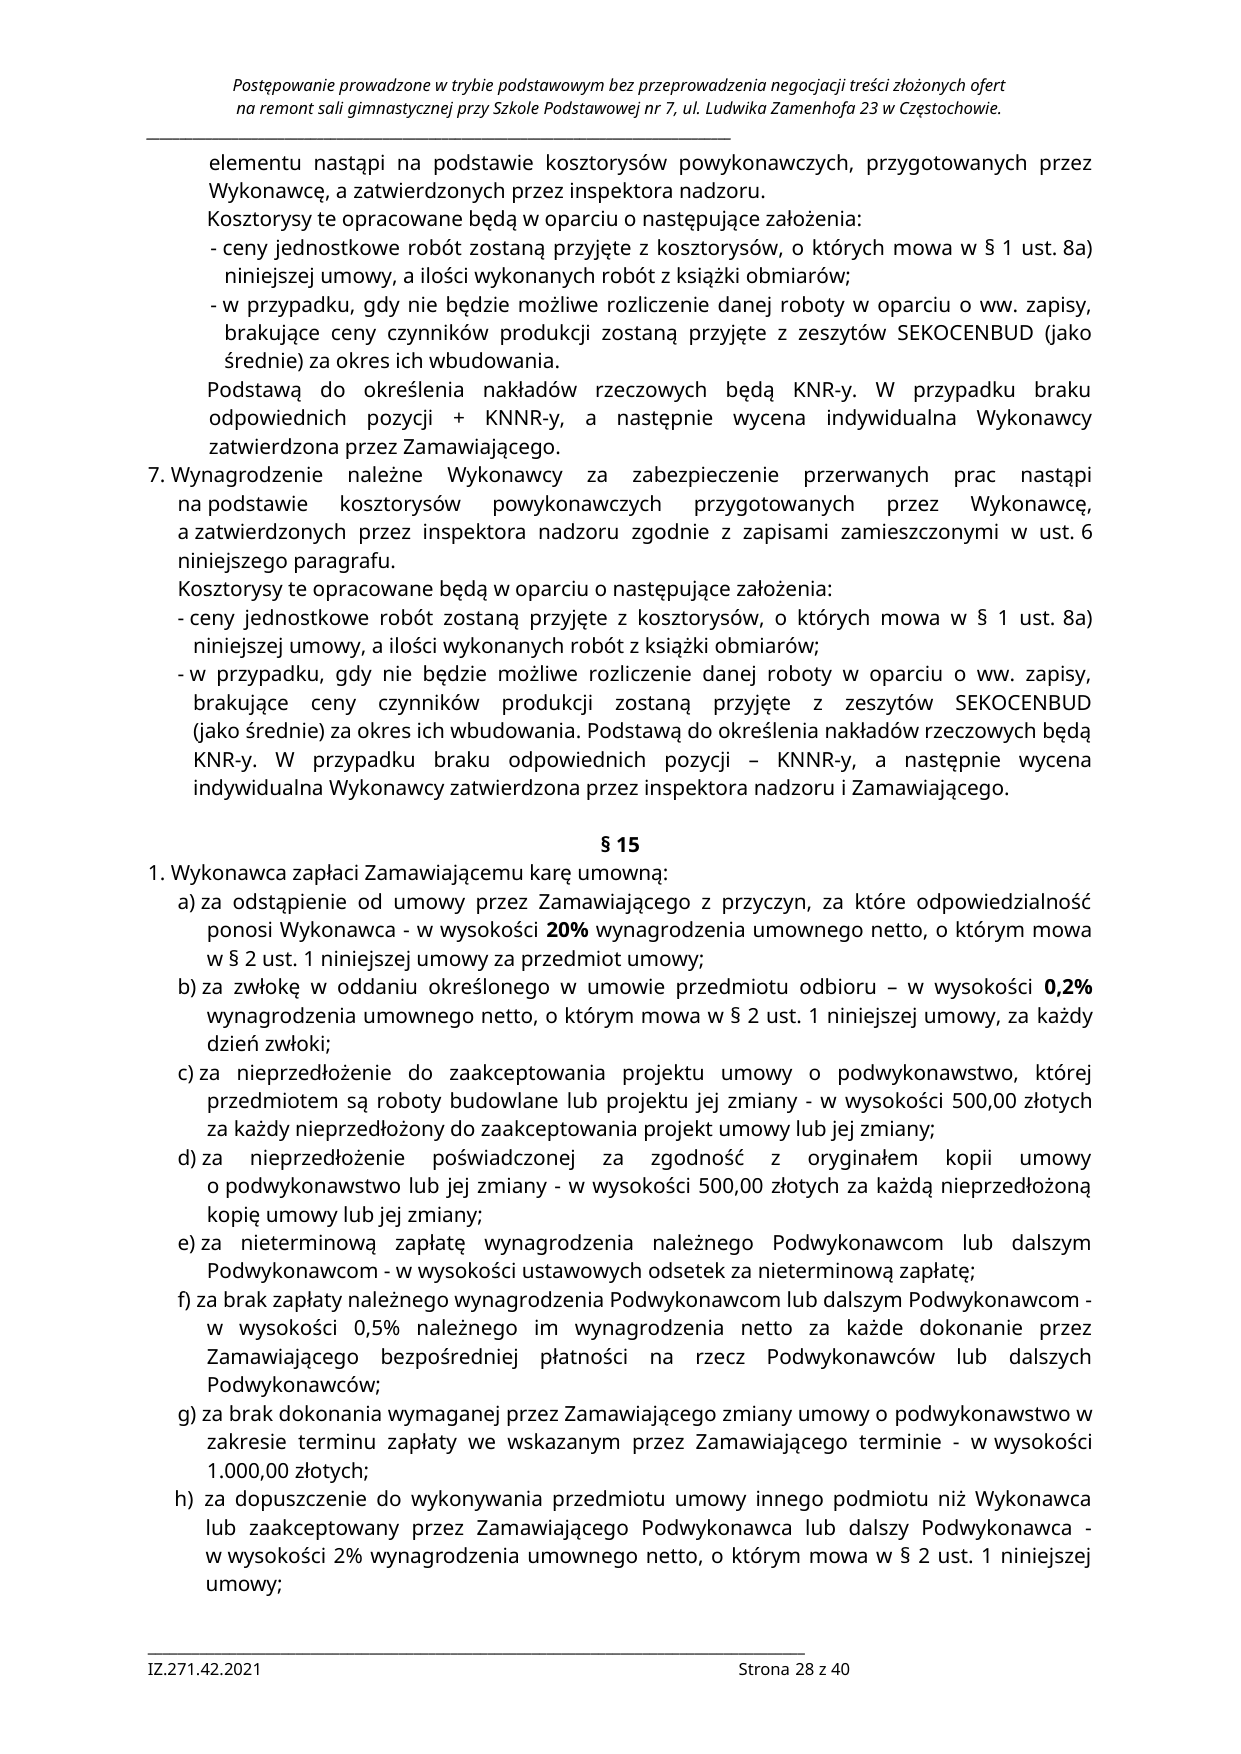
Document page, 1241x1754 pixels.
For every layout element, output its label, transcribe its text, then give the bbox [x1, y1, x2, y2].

text 7. Wynagrodzenie należne Wykonawcy za zabezpieczenie przerwanych prac nastąpi na podstawie kosztorysów powykonawczych przygotowanych przez Wykonawcę, a zatwierdzonych przez inspektora nadzoru zgodnie z zapisami zamieszczonymi w ust. 6 niniejszego paragrafu. [148, 460, 1093, 574]
list h) za dopuszczenie do wykonywania przedmiotu umowy innego podmiotu niż Wykonawca lub zaakceptowany przez Zamawiającego Podwykonawca lub dalszy Podwykonawca - w wysokości 2% wynagrodzenia umownego netto, o którym mowa w § 2 ust. 1 niniejszej umowy; [174, 1484, 1093, 1598]
text e) za nieterminową zapłatę wynagrodzenia należnego Podwykonawcom lub dalszym Podwykonawcom - w wysokości ustawowych odsetek za nieterminową zapłatę; [177, 1228, 1093, 1285]
text - w przypadku, gdy nie będzie możliwe rozliczenie danej roboty w oparciu o ww. zapisy, brakujące ceny czynników produkcji zostaną przyjęte z zeszytów SEKOCENBUD (jako średnie) za okres ich wbudowania. [210, 290, 1093, 375]
text - ceny jednostkowe robót zostaną przyjęte z kosztorysów, o których mowa w § 1 ust. 8a) niniejszej umowy, a ilości wykonanych robót z książki obmiarów; [210, 233, 1093, 290]
text b) za zwłokę w oddaniu określonego w umowie przedmiotu odbioru – w wysokości 0,2% wynagrodzenia umownego netto, o którym mowa w § 2 ust. 1 niniejszej umowy, za każdy dzień zwłoki; [177, 972, 1093, 1058]
text g) za brak dokonania wymaganej przez Zamawiającego zmiany umowy o podwykonawstwo w zakresie terminu zapłaty we wskazanym przez Zamawiającego terminie - w wysokości 1.000,00 złotych; [177, 1399, 1093, 1484]
text elementu nastąpi na podstawie kosztorysów powykonawczych, przygotowanych przez Wykonawcę, a zatwierdzonych przez inspektora nadzoru. [177, 148, 1093, 204]
text c) za nieprzedłożenie do zaakceptowania projektu umowy o podwykonawstwo, której przedmiotem są roboty budowlane lub projektu jej zmiany - w wysokości 500,00 złotych za każdy nieprzedłożony do zaakceptowania projekt umowy lub jej zmiany; [177, 1058, 1093, 1143]
text Kosztorysy te opracowane będą w oparciu o następujące założenia: [177, 574, 1093, 603]
text - ceny jednostkowe robót zostaną przyjęte z kosztorysów, o których mowa w § 1 ust. 8a) niniejszej umowy, a ilości wykonanych robót z książki obmiarów; [177, 603, 1093, 659]
text Kosztorysy te opracowane będą w oparciu o następujące założenia: [207, 204, 1093, 233]
text Podstawą do określenia nakładów rzeczowych będą KNR-y. W przypadku braku odpowiednich pozycji + KNNR-y, a następnie wycena indywidualna Wykonawcy zatwierdzona przez Zamawiającego. [207, 375, 1093, 460]
text 1. Wykonawca zapłaci Zamawiającemu karę umowną: [148, 858, 1093, 887]
text § 15 [148, 830, 1093, 858]
text d) za nieprzedłożenie poświadczonej za zgodność z oryginałem kopii umowy o podwykonawstwo lub jej zmiany - w wysokości 500,00 złotych za każdą nieprzedłożoną kopię umowy lub jej zmiany; [177, 1143, 1093, 1228]
text f) za brak zapłaty należnego wynagrodzenia Podwykonawcom lub dalszym Podwykonawcom - w wysokości 0,5% należnego im wynagrodzenia netto za każde dokonanie przez Zamawiającego bezpośredniej płatności na rzecz Podwykonawców lub dalszych Podwykonawców; [177, 1285, 1093, 1399]
text - w przypadku, gdy nie będzie możliwe rozliczenie danej roboty w oparciu o ww. zapisy, brakujące ceny czynników produkcji zostaną przyjęte z zeszytów SEKOCENBUD (jako średnie) za okres ich wbudowania. Podstawą do określenia nakładów rzeczowych będą KNR-y. W przypadku braku odpowiednich pozycji – KNNR-y, a następnie wycena indywidualna Wykonawcy zatwierdzona przez inspektora nadzoru i Zamawiającego. [177, 659, 1093, 802]
text a) za odstąpienie od umowy przez Zamawiającego z przyczyn, za które odpowiedzialność ponosi Wykonawca - w wysokości 20% wynagrodzenia umownego netto, o którym mowa w § 2 ust. 1 niniejszej umowy za przedmiot umowy; [177, 887, 1093, 972]
